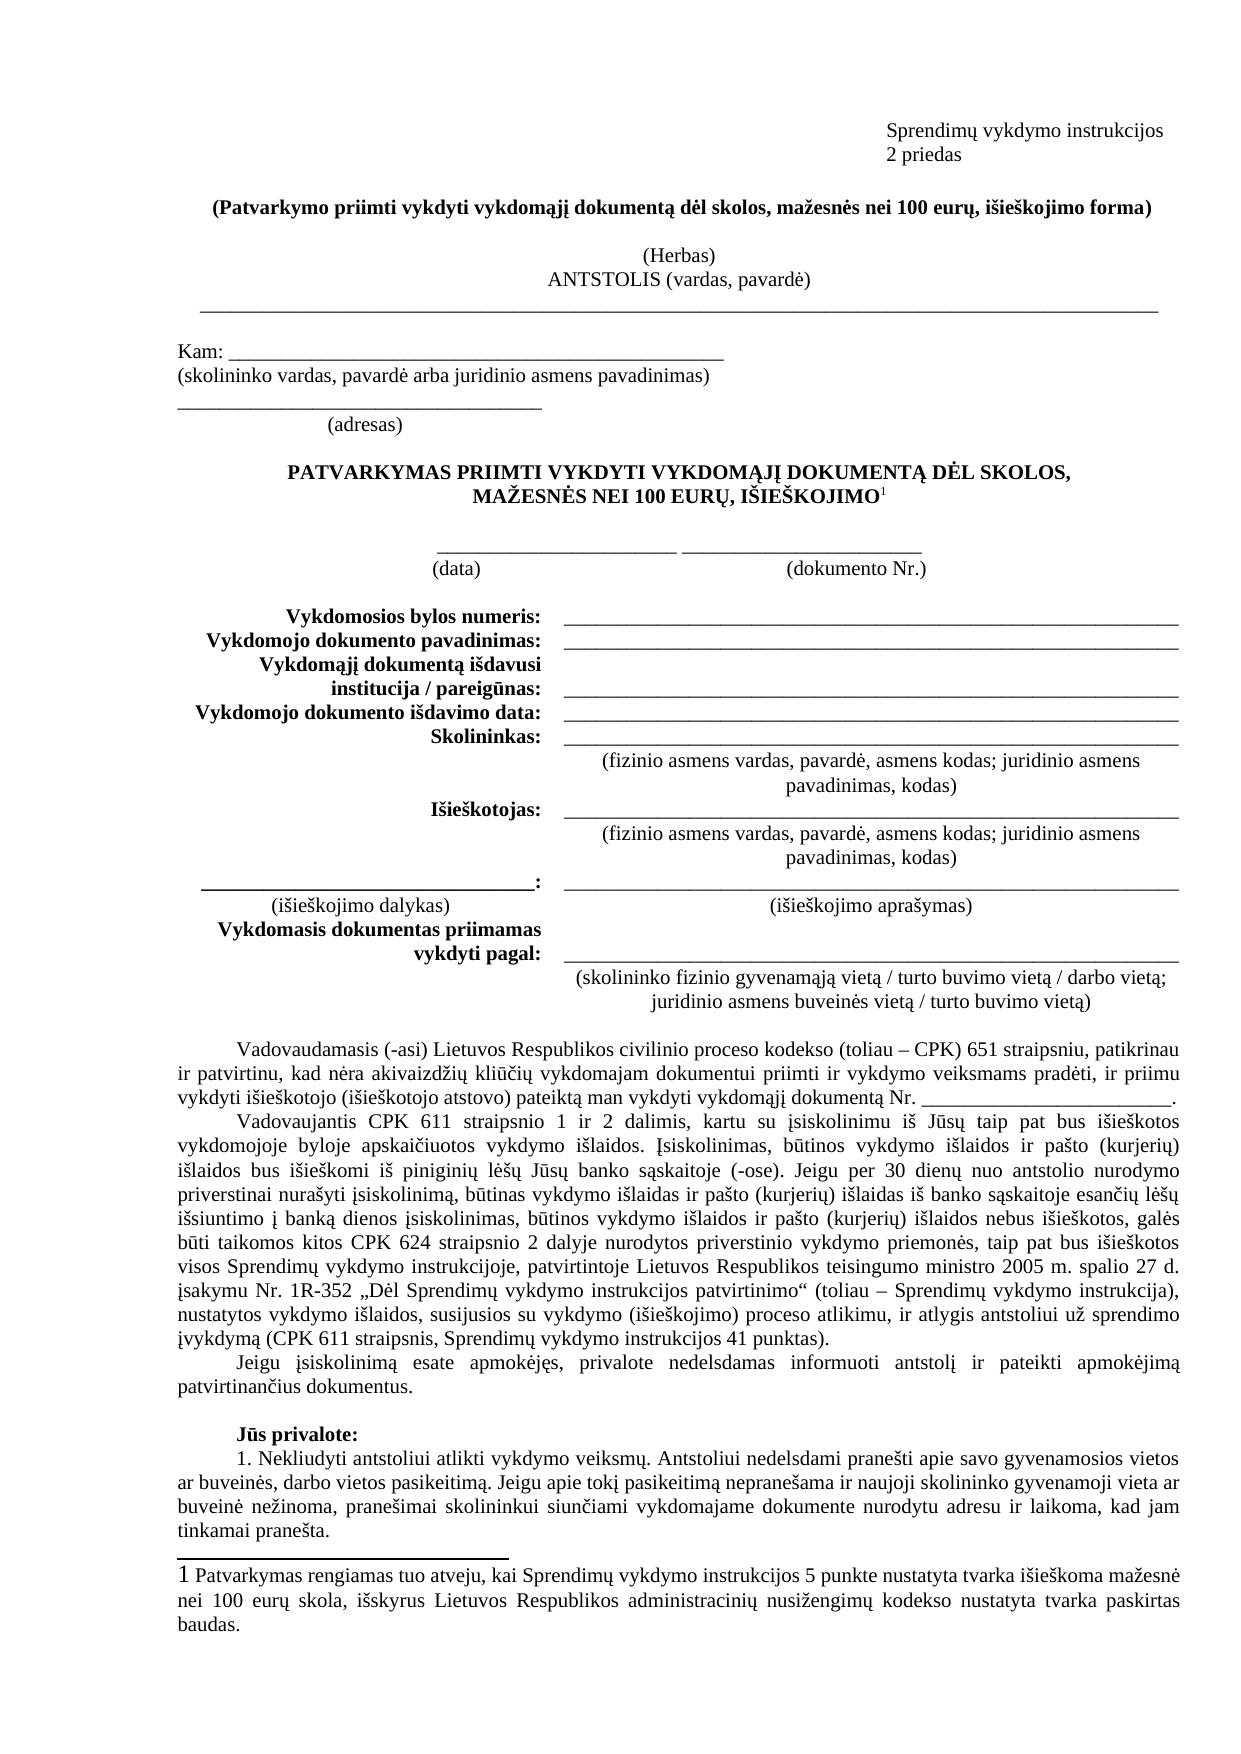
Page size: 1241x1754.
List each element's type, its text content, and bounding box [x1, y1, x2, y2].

table_header ___________________________________________________________ [553, 604, 1190, 628]
table_cell ___________________________________________________________ (išieškojimo aprašymas) [553, 869, 1190, 917]
text PATVARKYMAS PRIIMTI vykdyti VYKDOMĄJĮ DOKUMENTĄ dėl skolos, [177, 460, 1181, 484]
text ____________________________________________________________________________________________ [177, 291, 1181, 315]
table_cell ___________________________________________________________ (fizinio asmens vardas, pavardė, asmens kodas; juridinio asmens pavadinimas, kodas) [553, 797, 1190, 869]
text 1. Nekliudyti antstoliui atlikti vykdymo veiksmų. Antstoliui nedelsdami pranešti apie savo gyvenamosios vietos ar buveinės, darbo vietos pasikeitimą. Jeigu apie tokį pasikeitimą nepranešama ir naujoji skolininko gyvenamoji vieta ar buveinė nežinoma, pranešimai skolininkui siunčiami vykdomajame dokumente nurodytu adresu ir laikoma, kad jam tinkamai pranešta. [177, 1446, 1181, 1542]
text (data) (dokumento Nr.) [177, 556, 1181, 580]
text Kam: [177, 339, 1181, 363]
text mažesnės nei 100 eurų, išieškojimo [177, 484, 1181, 508]
table_cell ________________________________: (išieškojimo dalykas) [169, 869, 553, 917]
text Jeigu įsiskolinimą esate apmokėjęs, privalote nedelsdamas informuoti antstolį ir pateikti apmokėjimą patvirtinančius dokumentus. [177, 1350, 1181, 1398]
text Vadovaudamasis (-asi) Lietuvos Respublikos civilinio proceso kodekso (toliau – CPK) 651 straipsniu, patikrinau ir patvirtinu, kad nėra akivaizdžių kliūčių vykdomajam dokumentui priimti ir vykdymo veiksmams pradėti, ir priimu vykdyti išieškotojo (išieškotojo atstovo) pateiktą man vykdyti vykdomąjį dokumentą Nr. ________________________. [177, 1037, 1181, 1109]
table_cell Vykdomasis dokumentas priimamas vykdyti pagal: [169, 917, 553, 1013]
text Vadovaujantis CPK 611 straipsnio 1 ir 2 dalimis, kartu su įsiskolinimu iš Jūsų taip pat bus išieškotos vykdomojoje byloje apskaičiuotos vykdymo išlaidos. Įsiskolinimas, būtinos vykdymo išlaidos ir pašto (kurjerių) išlaidos bus išieškomi iš piniginių lėšų Jūsų banko sąskaitoje (-ose). Jeigu per 30 dienų nuo antstolio nurodymo priverstinai nurašyti įsiskolinimą, būtinas vykdymo išlaidas ir pašto (kurjerių) išlaidas iš banko sąskaitoje esančių lėšų išsiuntimo į banką dienos įsiskolinimas, būtinos vykdymo išlaidos ir pašto (kurjerių) išlaidos nebus išieškotos, galės būti taikomos kitos CPK 624 straipsnio 2 dalyje nurodytos priverstinio vykdymo priemonės, taip pat bus išieškotos visos Sprendimų vykdymo instrukcijoje, patvirtintoje Lietuvos Respublikos teisingumo ministro 2005 m. spalio 27 d. įsakymu Nr. 1R-352 „Dėl Sprendimų vykdymo instrukcijos patvirtinimo“ (toliau – Sprendimų vykdymo instrukcija), nustatytos vykdymo išlaidos, susijusios su vykdymo (išieškojimo) proceso atlikimu, ir atlygis antstoliui už sprendimo įvykdymą (CPK 611 straipsnis, Sprendimų vykdymo instrukcijos 41 punktas). [177, 1109, 1181, 1350]
text Patvarkymas rengiamas tuo atveju, kai Sprendimų vykdymo instrukcijos 5 punkte nustatyta tvarka išieškoma mažesnė nei 100 eurų skola, išskyrus Lietuvos Respublikos administracinių nusižengimų kodekso nustatyta tvarka paskirtas baudas. [177, 1559, 1181, 1636]
table_cell ___________________________________________________________ (skolininko fizinio gyvenamąją vietą / turto buvimo vietą / darbo vietą; juridinio asmens buveinės vietą / turto buvimo vietą) [553, 917, 1190, 1013]
table_cell Vykdomąjį dokumentą išdavusi institucija / pareigūnas: [169, 652, 553, 700]
table_cell Skolininkas: [169, 724, 553, 797]
text Jūs privalote: [177, 1422, 1181, 1446]
text _______________________ _______________________ [177, 532, 1181, 556]
table_cell Išieškotojas: [169, 797, 553, 869]
table_cell ___________________________________________________________ (fizinio asmens vardas, pavardė, asmens kodas; juridinio asmens pavadinimas, kodas) [553, 724, 1190, 797]
text ANTSTOLIS (vardas, pavardė) [177, 267, 1181, 291]
table_cell Vykdomojo dokumento išdavimo data: [169, 700, 553, 724]
table_cell ___________________________________________________________ [553, 628, 1190, 652]
table_header Vykdomosios bylos numeris: [169, 604, 553, 628]
table_cell ___________________________________________________________ [553, 652, 1190, 700]
text (skolininko vardas, pavardė arba juridinio asmens pavadinimas) [177, 363, 1181, 387]
table_cell Vykdomojo dokumento pavadinimas: [169, 628, 553, 652]
text Sprendimų vykdymo instrukcijos [886, 118, 1181, 142]
table_cell ___________________________________________________________ [553, 700, 1190, 724]
text 2 priedas [177, 142, 1181, 166]
text (Herbas) [177, 243, 1181, 267]
text ___________________________________ [177, 387, 1181, 412]
text (Patvarkymo priimti vykdyti vykdomąjį dokumentą dėl skolos, mažesnės nei 100 eurų, išieškojimo forma) [177, 195, 1181, 219]
text (adresas) [327, 412, 1181, 436]
